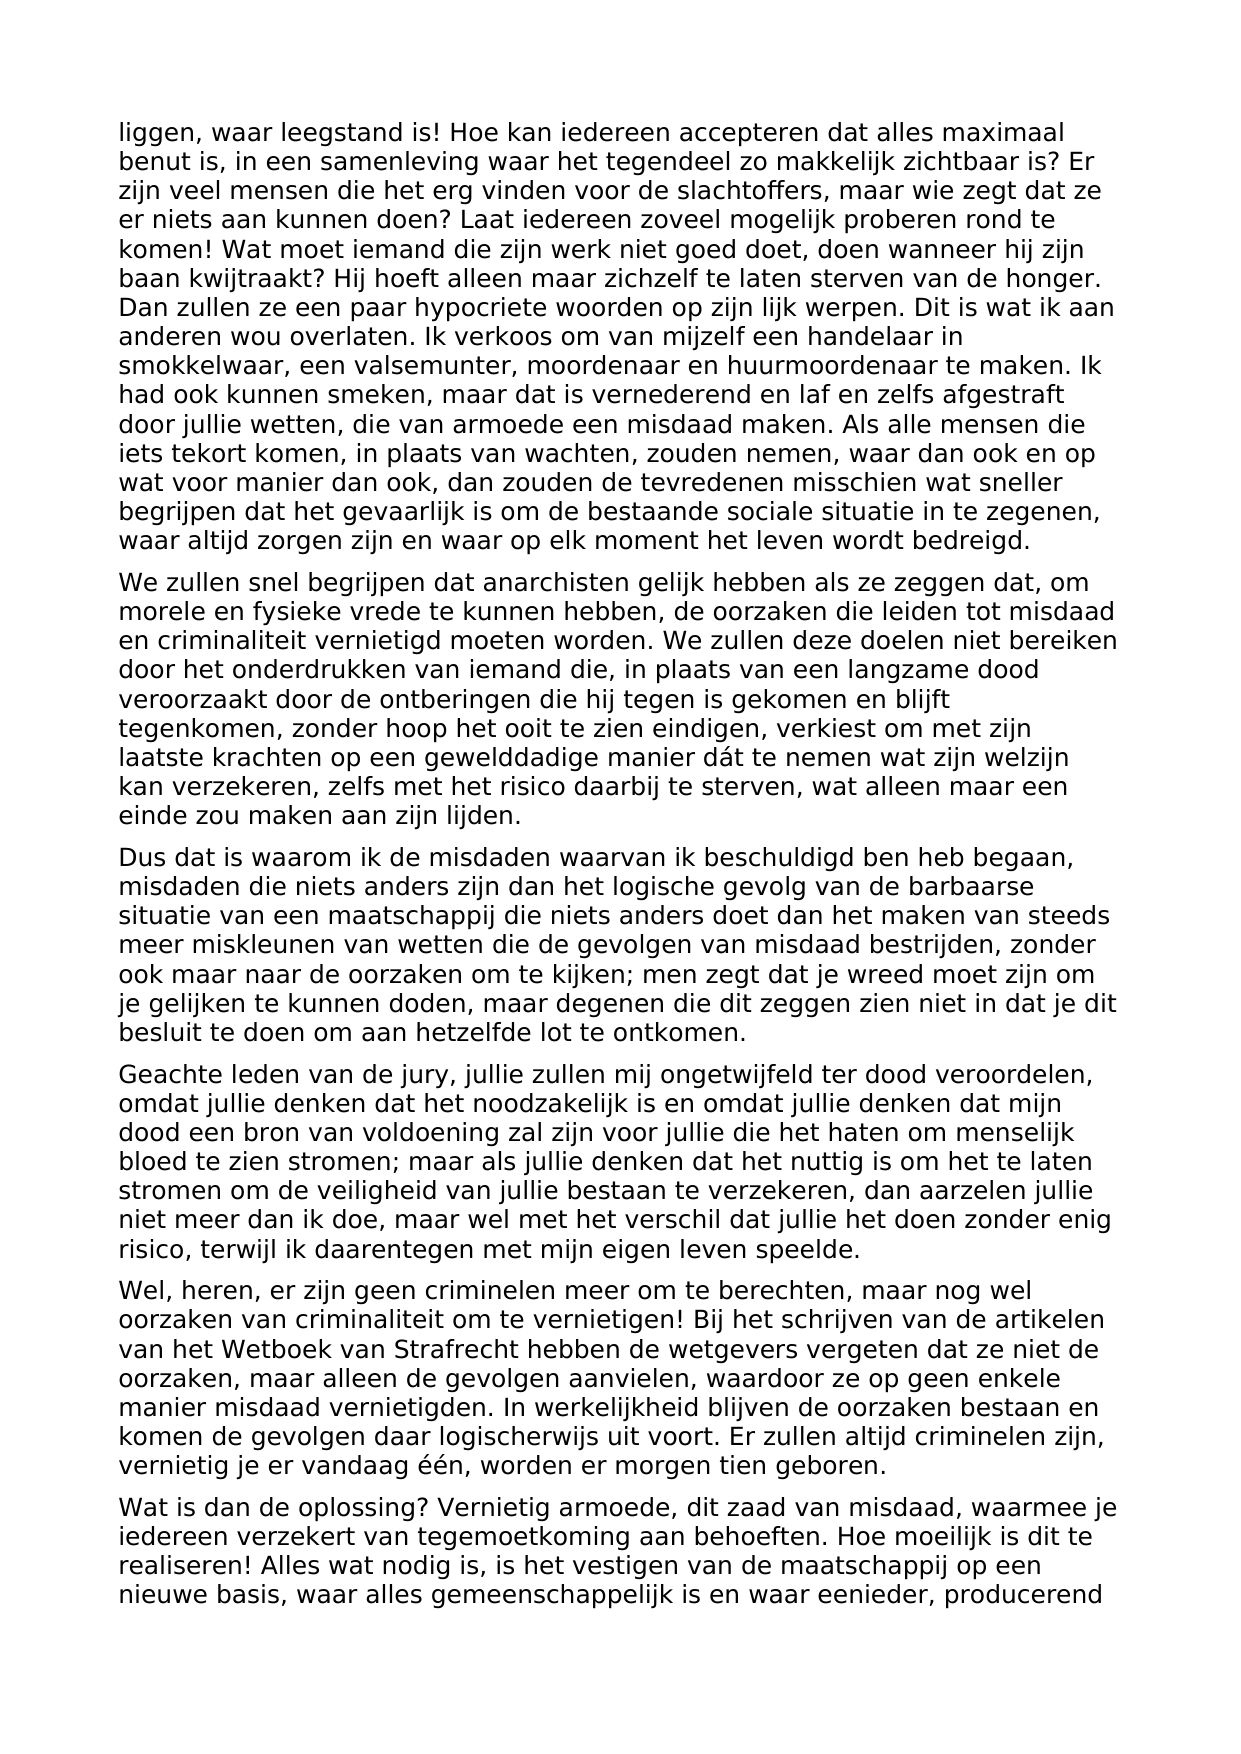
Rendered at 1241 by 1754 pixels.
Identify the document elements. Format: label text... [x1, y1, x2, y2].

text Geachte leden van de jury, jullie zullen mij ongetwijfeld ter dood veroordelen, omdat jullie denken dat het noodzakelijk is en omdat jullie denken dat mijn dood een bron van voldoening zal zijn voor jullie die het haten om menselijk bloed te zien stromen; maar als jullie denken dat het nuttig is om het te laten stromen om de veiligheid van jullie bestaan te verzekeren, dan aarzelen jullie niet meer dan ik doe, maar wel met het verschil dat jullie het doen zonder enig risico, terwijl ik daarentegen met mijn eigen leven speelde. [118, 1060, 1122, 1264]
text We zullen snel begrijpen dat anarchisten gelijk hebben als ze zeggen dat, om morele en fysieke vrede te kunnen hebben, de oorzaken die leiden tot misdaad en criminaliteit vernietigd moeten worden. We zullen deze doelen niet bereiken door het onderdrukken van iemand die, in plaats van een langzame dood veroorzaakt door de ontberingen die hij tegen is gekomen en blijft tegenkomen, zonder hoop het ooit te zien eindigen, verkiest om met zijn laatste krachten op een gewelddadige manier dát te nemen wat zijn welzijn kan verzekeren, zelfs met het risico daarbij te sterven, wat alleen maar een einde zou maken aan zijn lijden. [118, 568, 1122, 831]
text liggen, waar leegstand is! Hoe kan iedereen accepteren dat alles maximaal benut is, in een samenleving waar het tegendeel zo makkelijk zichtbaar is? Er zijn veel mensen die het erg vinden voor de slachtoffers, maar wie zegt dat ze er niets aan kunnen doen? Laat iedereen zoveel mogelijk proberen rond te komen! Wat moet iemand die zijn werk niet goed doet, doen wanneer hij zijn baan kwijtraakt? Hij hoeft alleen maar zichzelf te laten sterven van de honger. Dan zullen ze een paar hypocriete woorden op zijn lijk werpen. Dit is wat ik aan anderen wou overlaten. Ik verkoos om van mijzelf een handelaar in smokkelwaar, een valsemunter, moordenaar en huurmoordenaar te maken. Ik had ook kunnen smeken, maar dat is vernederend en laf en zelfs afgestraft door jullie wetten, die van armoede een misdaad maken. Als alle mensen die iets tekort komen, in plaats van wachten, zouden nemen, waar dan ook en op wat voor manier dan ook, dan zouden de tevredenen misschien wat sneller begrijpen dat het gevaarlijk is om de bestaande sociale situatie in te zegenen, waar altijd zorgen zijn en waar op elk moment het leven wordt bedreigd. [118, 118, 1122, 556]
text Wel, heren, er zijn geen criminelen meer om te berechten, maar nog wel oorzaken van criminaliteit om te vernietigen! Bij het schrijven van de artikelen van het Wetboek van Strafrecht hebben de wetgevers vergeten dat ze niet de oorzaken, maar alleen de gevolgen aanvielen, waardoor ze op geen enkele manier misdaad vernietigden. In werkelijkheid blijven de oorzaken bestaan en komen de gevolgen daar logischerwijs uit voort. Er zullen altijd criminelen zijn, vernietig je er vandaag één, worden er morgen tien geboren. [118, 1276, 1122, 1481]
text Dus dat is waarom ik de misdaden waarvan ik beschuldigd ben heb begaan, misdaden die niets anders zijn dan het logische gevolg van de barbaarse situatie van een maatschappij die niets anders doet dan het maken van steeds meer miskleunen van wetten die de gevolgen van misdaad bestrijden, zonder ook maar naar de oorzaken om te kijken; men zegt dat je wreed moet zijn om je gelijken te kunnen doden, maar degenen die dit zeggen zien niet in dat je dit besluit te doen om aan hetzelfde lot te ontkomen. [118, 843, 1122, 1047]
text Wat is dan de oplossing? Vernietig armoede, dit zaad van misdaad, waarmee je iedereen verzekert van tegemoetkoming aan behoeften. Hoe moeilijk is dit te realiseren! Alles wat nodig is, is het vestigen van de maatschappij op een nieuwe basis, waar alles gemeenschappelijk is en waar eenieder, producerend [118, 1493, 1122, 1610]
